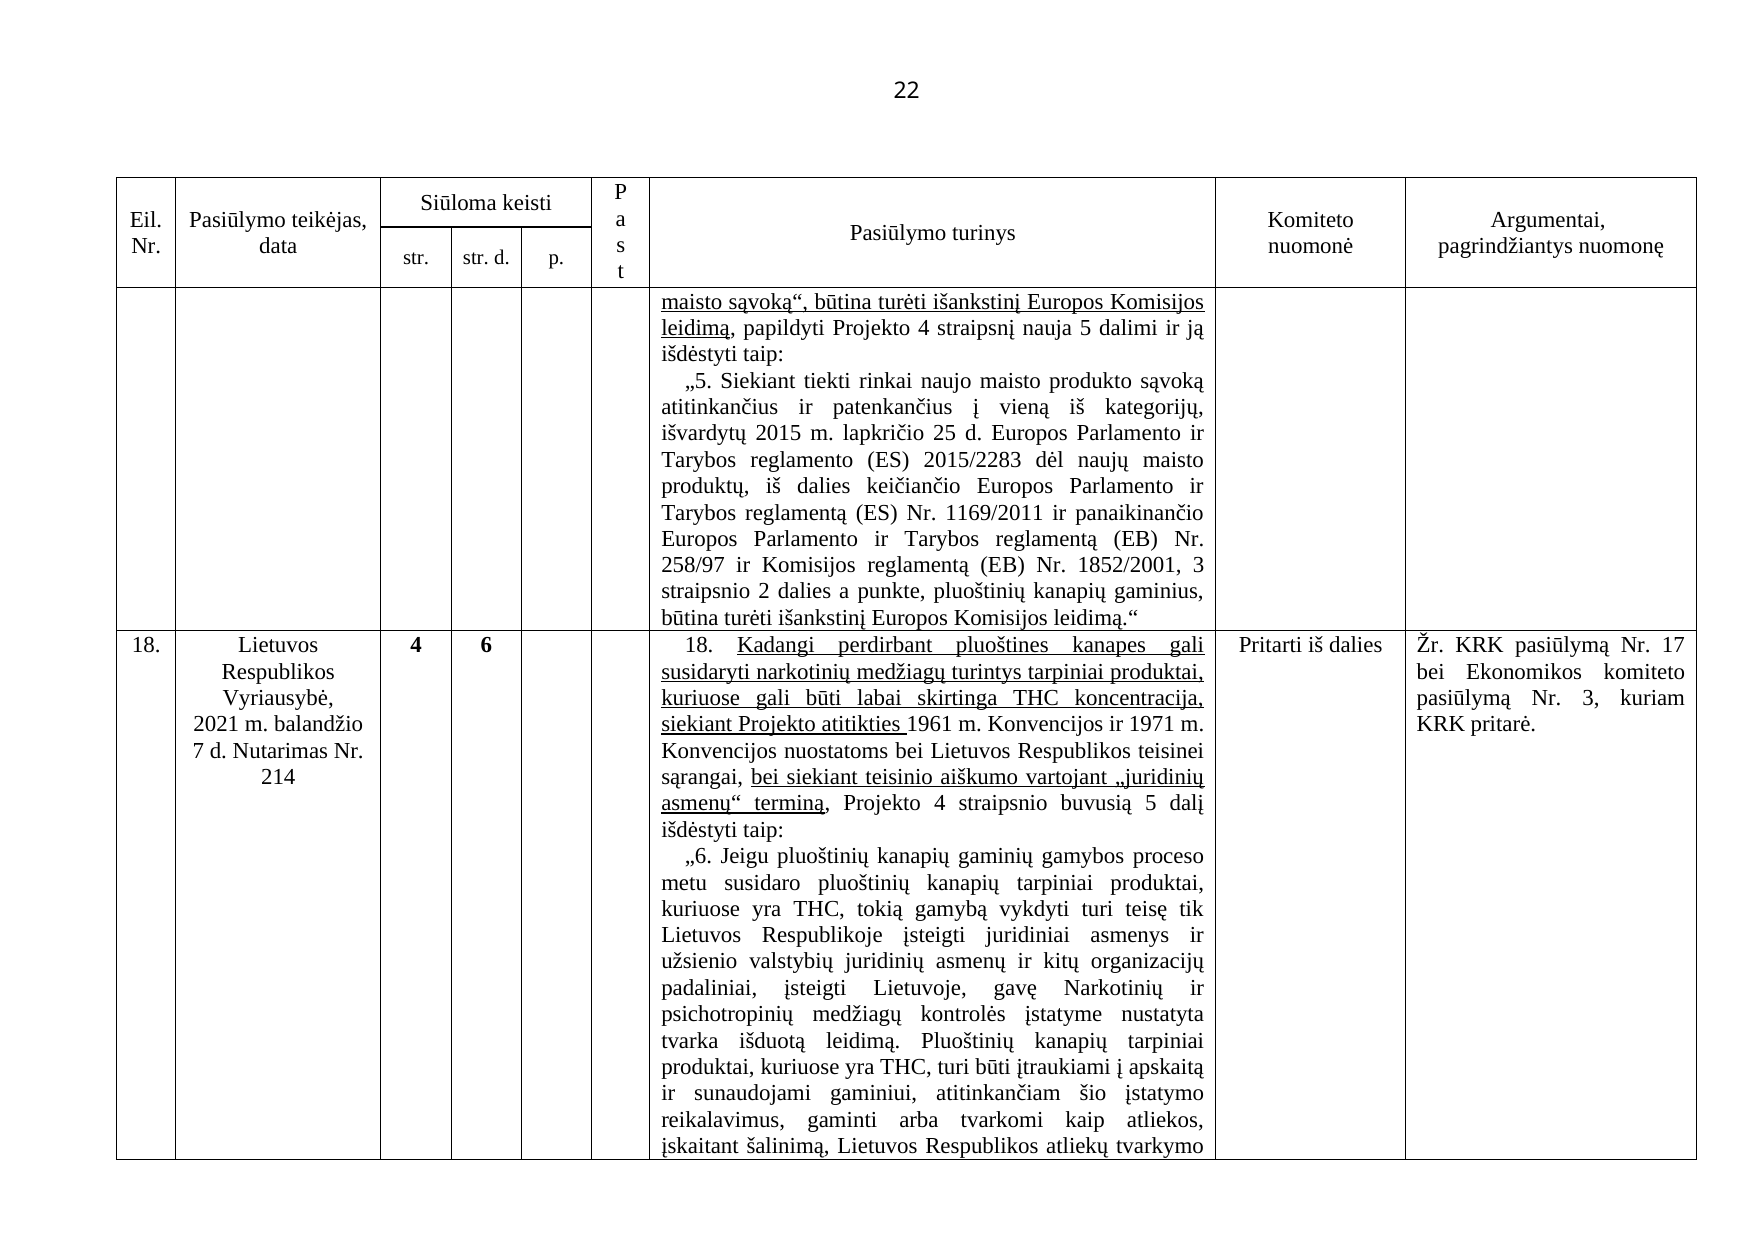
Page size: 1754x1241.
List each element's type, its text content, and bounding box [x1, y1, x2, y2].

table_cell 6 [452, 631, 521, 1158]
table_cell [522, 631, 591, 1158]
table_cell 4 [381, 631, 451, 1158]
table_cell 18. Kadangi perdirbant pluoštines kanapes gali susidaryti narkotinių medžiagų turintys tarpiniai produktai, kuriuose gali būti labai skirtinga THC koncentracija, siekiant Projekto atitikties 1961 m. Konvencijos ir 1971 m. Konvencijos nuostatoms bei Lietuvos Respublikos teisinei sąrangai, bei siekiant teisinio aiškumo vartojant „juridinių asmenų“ terminą, Projekto 4 straipsnio buvusią 5 dalį išdėstyti taip: „6. Jeigu pluoštinių kanapių gaminių gamybos proceso metu susidaro pluoštinių kanapių tarpiniai produktai, kuriuose yra THC, tokią gamybą vykdyti turi teisę tik Lietuvos Respublikoje įsteigti juridiniai asmenys ir užsienio valstybių juridinių asmenų ir kitų organizacijų padaliniai, įsteigti Lietuvoje, gavę Narkotinių ir psichotropinių medžiagų kontrolės įstatyme nustatyta tvarka išduotą leidimą. Pluoštinių kanapių tarpiniai produktai, kuriuose yra THC, turi būti įtraukiami į apskaitą ir sunaudojami gaminiui, atitinkančiam šio įstatymo reikalavimus, gaminti arba tvarkomi kaip atliekos, įskaitant šalinimą, Lietuvos Respublikos atliekų tvarkymo [650, 631, 1215, 1158]
table_cell maisto sąvoką“, būtina turėti išankstinį Europos Komisijos leidimą, papildyti Projekto 4 straipsnį nauja 5 dalimi ir ją išdėstyti taip: „5. Siekiant tiekti rinkai naujo maisto produkto sąvoką atitinkančius ir patenkančius į vieną iš kategorijų, išvardytų 2015 m. lapkričio 25 d. Europos Parlamento ir Tarybos reglamento (ES) 2015/2283 dėl naujų maisto produktų, iš dalies keičiančio Europos Parlamento ir Tarybos reglamentą (ES) Nr. 1169/2011 ir panaikinančio Europos Parlamento ir Tarybos reglamentą (EB) Nr. 258/97 ir Komisijos reglamentą (EB) Nr. 1852/2001, 3 straipsnio 2 dalies a punkte, pluoštinių kanapių gaminius, būtina turėti išankstinį Europos Komisijos leidimą.“ [650, 288, 1215, 630]
table_cell [117, 288, 175, 630]
table_header Pasiūlymo turinys [650, 178, 1215, 287]
table_cell [381, 288, 451, 630]
table_cell Žr. KRK pasiūlymą Nr. 17 bei Ekonomikos komiteto pasiūlymą Nr. 3, kuriam KRK pritarė. [1406, 631, 1696, 1158]
table_cell str. d. [452, 228, 521, 287]
table_header Pastabos [592, 178, 649, 287]
table_cell [522, 288, 591, 630]
table_cell str. [381, 228, 451, 287]
table_cell [1406, 288, 1696, 630]
table_cell 18. [117, 631, 175, 1158]
table_header Eil. Nr. [117, 178, 175, 287]
table_header Siūloma keisti [381, 178, 591, 226]
table_cell [176, 288, 380, 630]
table_header Komiteto nuomonė [1216, 178, 1405, 287]
table_header Pasiūlymo teikėjas, data [176, 178, 380, 287]
table_cell Pritarti iš dalies [1216, 631, 1405, 1158]
table_cell [452, 288, 521, 630]
table_cell Lietuvos Respublikos Vyriausybė, 2021 m. balandžio 7 d. Nutarimas Nr. 214 [176, 631, 380, 1158]
table_cell [1216, 288, 1405, 630]
table_cell N [592, 288, 649, 630]
table_cell p. [522, 228, 591, 287]
table_cell [592, 631, 649, 1158]
table_header Argumentai, pagrindžiantys nuomonę [1406, 178, 1696, 287]
